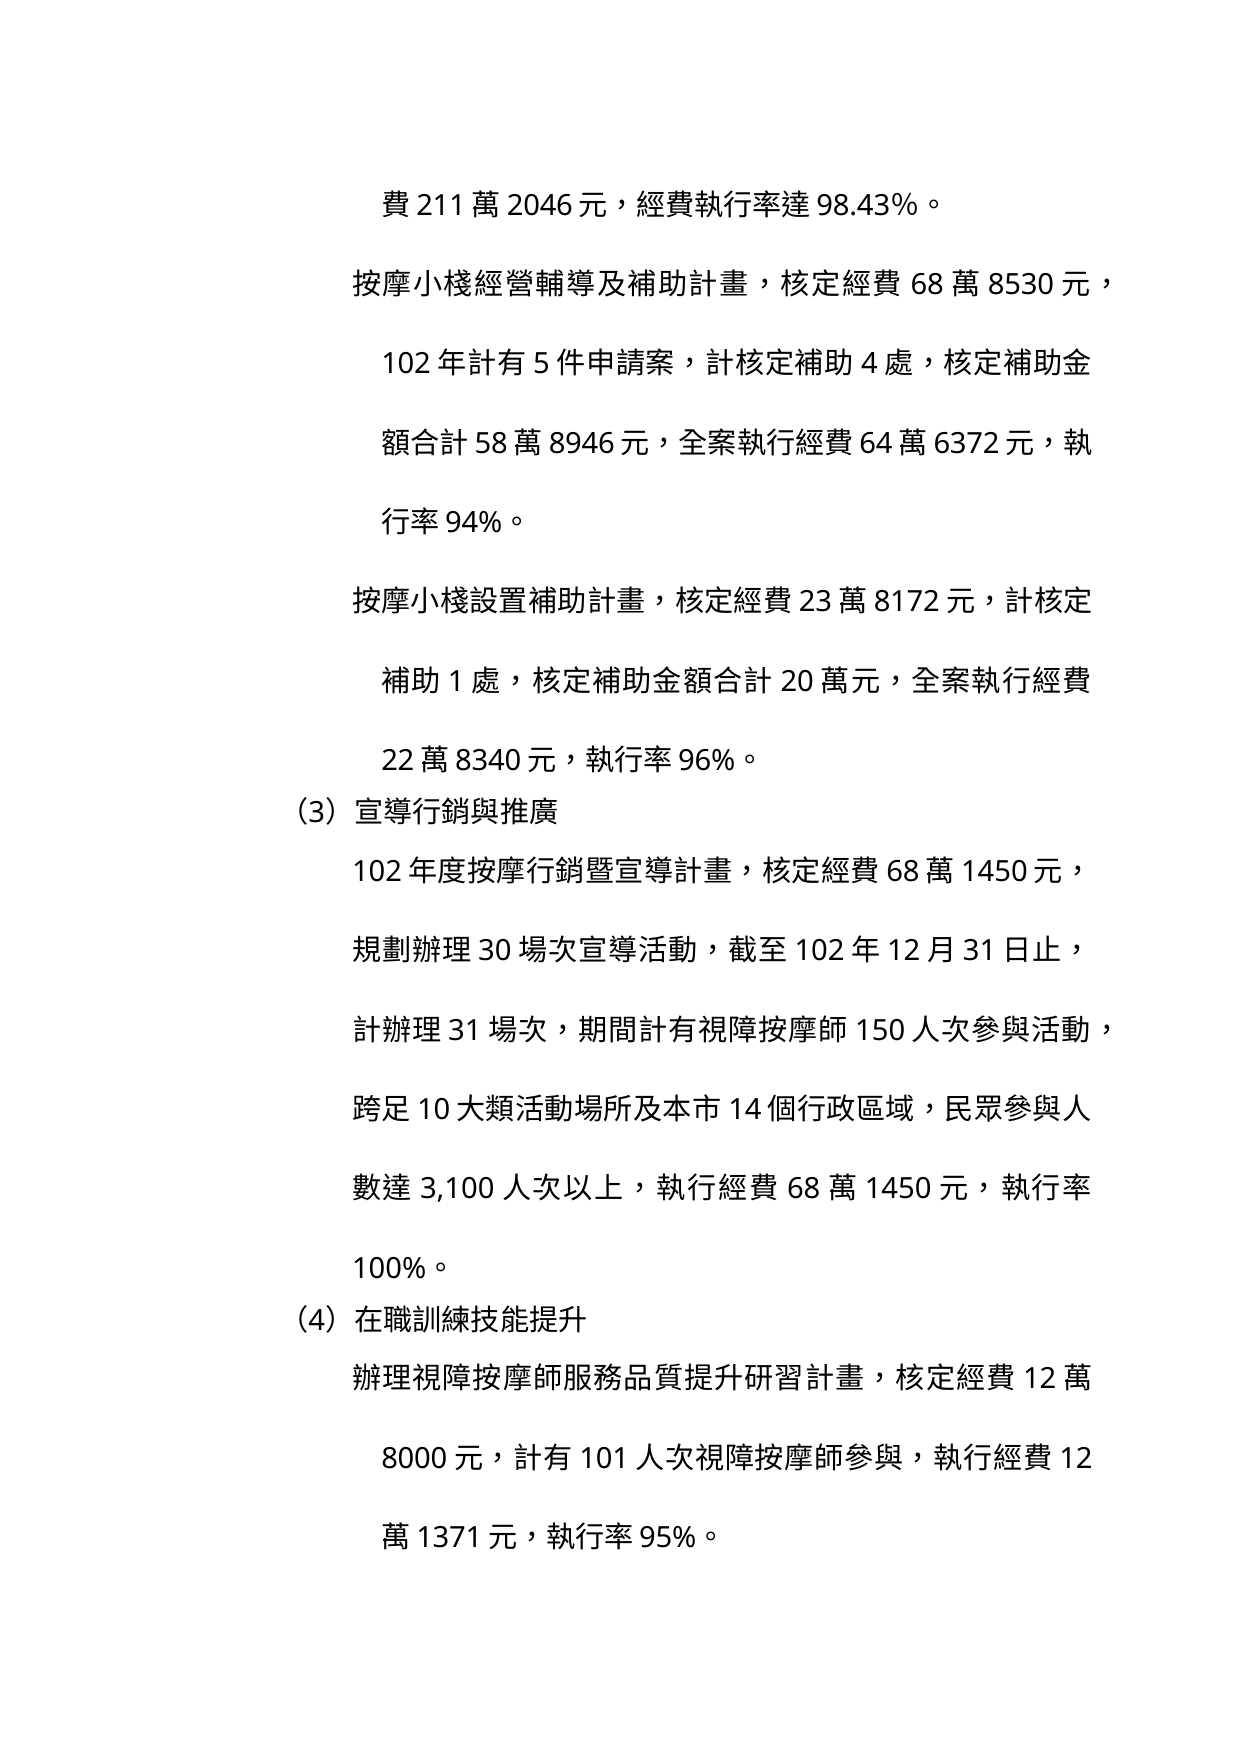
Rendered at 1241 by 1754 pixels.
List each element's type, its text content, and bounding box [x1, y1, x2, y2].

text 按摩小棧經營輔導及補助計畫，核定經費68萬8530元，102年計有5件申請案，計核定補助4處，核定補助金額合計58萬8946元，全案執行經費64萬6372元，執行率94%。 [352, 242, 1092, 559]
text （4）在職訓練技能提升 [279, 1305, 1092, 1336]
text 辦理視障按摩師服務品質提升研習計畫，核定經費12萬8000元，計有101人次視障按摩師參與，執行經費12萬1371元，執行率95%。 [352, 1336, 1092, 1574]
text 按摩小棧設置補助計畫，核定經費23萬8172元，計核定補助1處，核定補助金額合計20萬元，全案執行經費22萬8340元，執行率96%。 [352, 559, 1092, 798]
text 102年度按摩行銷暨宣導計畫，核定經費68萬1450元，規劃辦理30場次宣導活動，截至102年12月31日止，計辦理31場次，期間計有視障按摩師150人次參與活動，跨足10大類活動場所及本市14個行政區域，民眾參與人數達3,100人次以上，執行經費68萬1450元，執行率100%。 [352, 829, 1092, 1305]
text （3）宣導行銷與推廣 [279, 798, 1092, 829]
text 費211萬2046元，經費執行率達98.43％。 [352, 163, 1092, 242]
